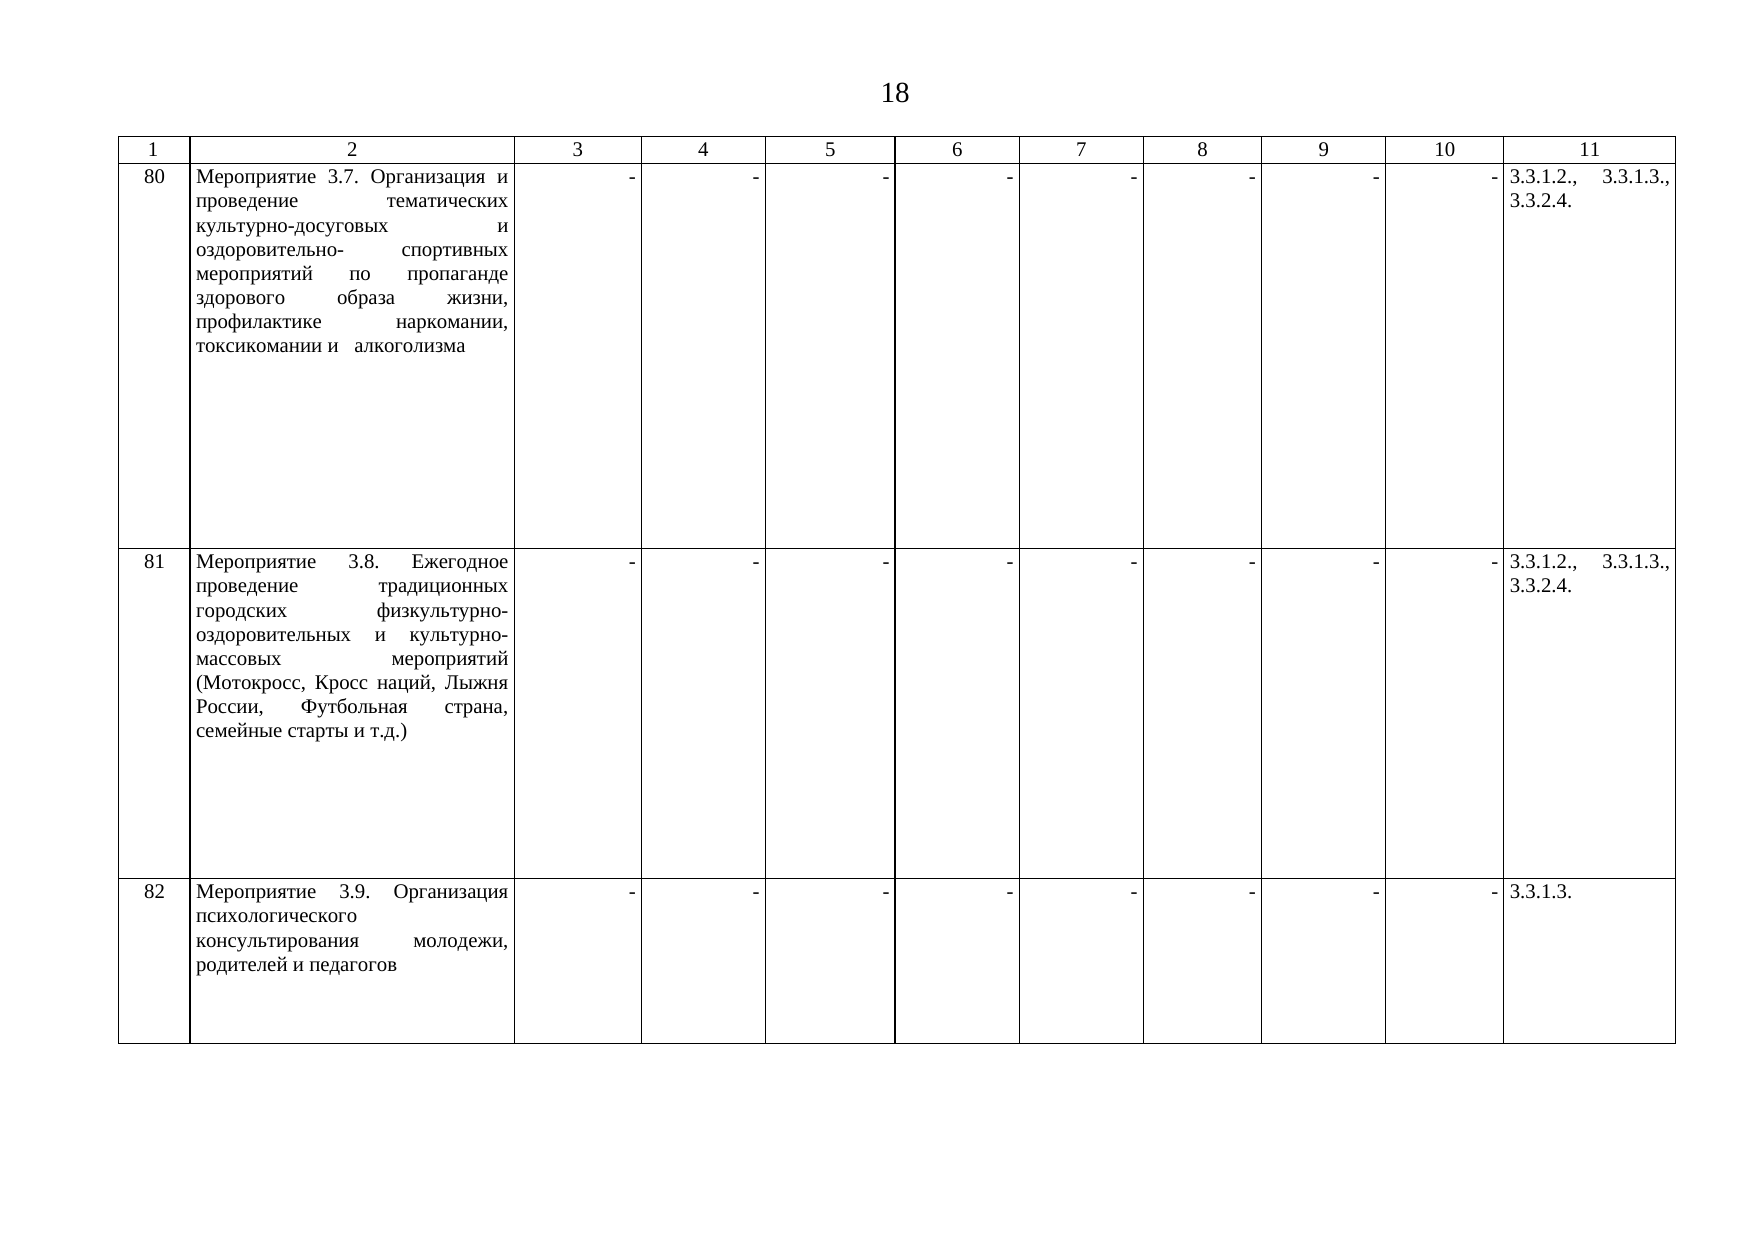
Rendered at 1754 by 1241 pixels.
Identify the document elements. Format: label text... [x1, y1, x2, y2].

table_cell Мероприятие 3.9. Организация психологического консультирования молодежи, родителей и педагогов [191, 879, 514, 1043]
table_cell Мероприятие 3.8. Ежегодное проведение традиционных городских физкультурно-оздоровительных и культурно-массовых мероприятий (Мотокросс, Кросс наций, Лыжня России, Футбольная страна, семейные старты и т.д.) [191, 549, 514, 878]
table_cell - [1144, 879, 1261, 1043]
table_cell - [515, 879, 641, 1043]
table_cell - [515, 549, 641, 878]
table_cell - [766, 164, 894, 548]
table_cell - [1144, 164, 1261, 548]
table_header 11 [1504, 137, 1675, 163]
table_cell - [1386, 164, 1503, 548]
table_header 10 [1386, 137, 1503, 163]
table_cell 3.3.1.2., 3.3.1.3., 3.3.2.4. [1504, 164, 1675, 548]
table_cell - [766, 879, 894, 1043]
table_cell - [1386, 549, 1503, 878]
table_cell - [642, 879, 765, 1043]
table_cell - [1020, 879, 1143, 1043]
table_cell - [896, 164, 1019, 548]
table_cell - [1020, 549, 1143, 878]
table_cell - [642, 549, 765, 878]
table_cell - [1144, 549, 1261, 878]
table_header 2 [191, 137, 514, 163]
table_header 6 [896, 137, 1019, 163]
table_header 8 [1144, 137, 1261, 163]
table_cell - [766, 549, 894, 878]
table_cell - [515, 164, 641, 548]
table_cell - [1262, 879, 1385, 1043]
table_cell - [642, 164, 765, 548]
table_header 1 [119, 137, 189, 163]
table_header 4 [642, 137, 765, 163]
table_cell 82 [119, 879, 189, 1043]
table_cell 80 [119, 164, 189, 548]
table_cell - [1262, 164, 1385, 548]
table_cell Мероприятие 3.7. Организация и проведение тематических культурно-досуговых и оздоровительно- спортивных мероприятий по пропаганде здорового образа жизни, профилактике наркомании, токсикомании и алкоголизма [191, 164, 514, 548]
table_header 7 [1020, 137, 1143, 163]
table_cell - [1386, 879, 1503, 1043]
table_cell 3.3.1.2., 3.3.1.3., 3.3.2.4. [1504, 549, 1675, 878]
table_cell - [896, 879, 1019, 1043]
table_cell - [1020, 164, 1143, 548]
table_cell 81 [119, 549, 189, 878]
table_header 3 [515, 137, 641, 163]
table_header 9 [1262, 137, 1385, 163]
table_cell - [896, 549, 1019, 878]
table_cell - [1262, 549, 1385, 878]
table_cell 3.3.1.3. [1504, 879, 1675, 1043]
table_header 5 [766, 137, 894, 163]
